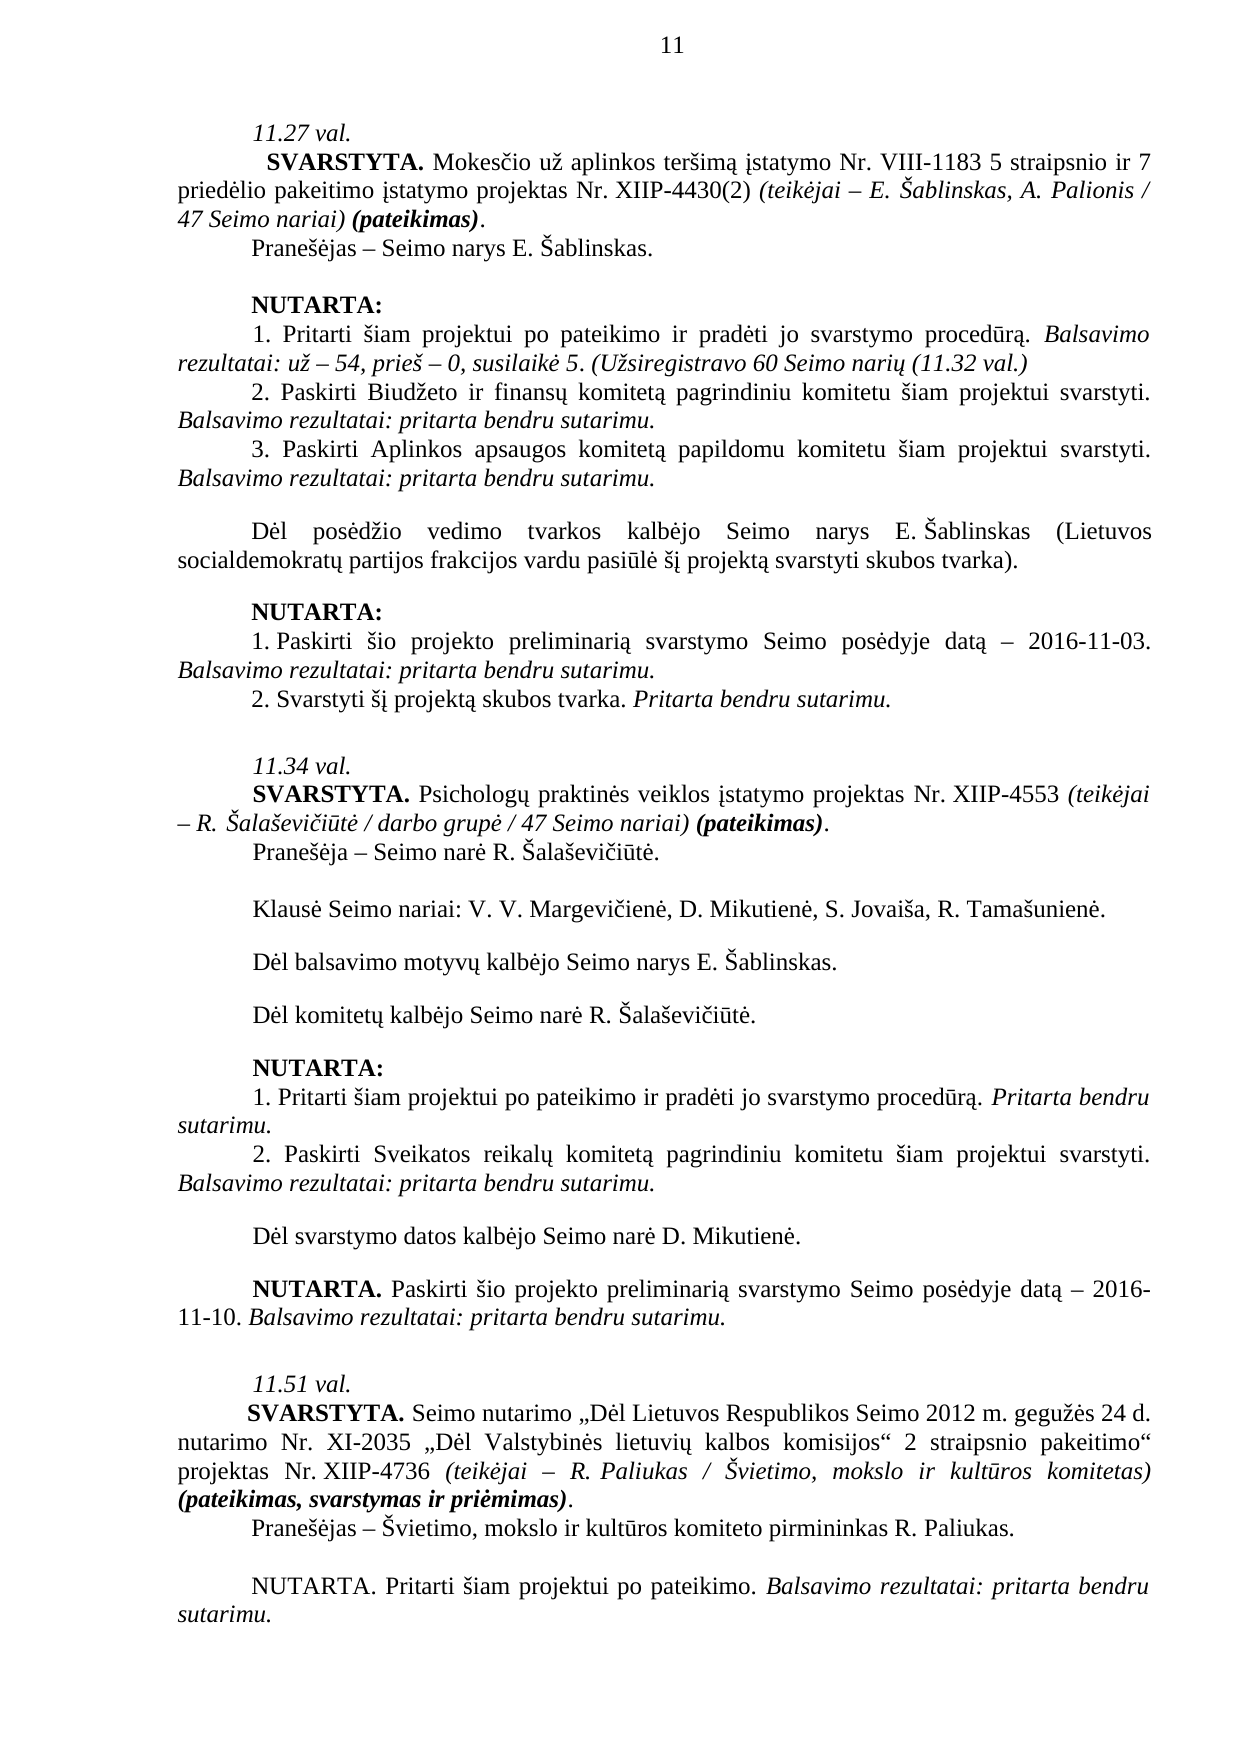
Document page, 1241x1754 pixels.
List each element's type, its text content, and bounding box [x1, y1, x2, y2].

text Dėl posėdžio vedimo tvarkos kalbėjo Seimo narys E. Šablinskas (Lietuvos socialdemokratų partijos frakcijos vardu pasiūlė šį projektą svarstyti skubos tvarka). [177, 516, 1152, 573]
text SVARSTYTA. Mokesčio už aplinkos teršimą įstatymo Nr. VIII-1183 5 straipsnio ir 7 priedėlio pakeitimo įstatymo projektas Nr. XIIP-4430(2) (teikėjai – E. Šablinskas, A. Palionis / 47 Seimo nariai) (pateikimas). [177, 147, 1152, 233]
text Pranešėja – Seimo narė R. Šalaševičiūtė. [177, 837, 1152, 866]
text NUTARTA: [177, 1053, 1152, 1082]
text 2. Paskirti Sveikatos reikalų komitetą pagrindiniu komitetu šiam projektui svarstyti. Balsavimo rezultatai: pritarta bendru sutarimu. [177, 1139, 1152, 1197]
text Pranešėjas – Seimo narys E. Šablinskas. [177, 233, 1152, 262]
text 1. Pritarti šiam projektui po pateikimo ir pradėti jo svarstymo procedūrą. Pritarta bendru sutarimu. [177, 1082, 1152, 1139]
text 3. Paskirti Aplinkos apsaugos komitetą papildomu komitetu šiam projektui svarstyti. Balsavimo rezultatai: pritarta bendru sutarimu. [177, 434, 1152, 492]
text 1. Paskirti šio projekto preliminarią svarstymo Seimo posėdyje datą – 2016-11-03. Balsavimo rezultatai: pritarta bendru sutarimu. [177, 626, 1152, 684]
text 2. Svarstyti šį projektą skubos tvarka. Pritarta bendru sutarimu. [177, 684, 1152, 712]
text NUTARTA: [177, 597, 1152, 626]
text Pranešėjas – Švietimo, mokslo ir kultūros komiteto pirmininkas R. Paliukas. [177, 1513, 1152, 1542]
text Dėl balsavimo motyvų kalbėjo Seimo narys E. Šablinskas. [177, 947, 1152, 976]
text 11.34 val. [177, 751, 1152, 779]
text 11.27 val. [177, 118, 1152, 147]
text Klausė Seimo nariai: V. V. Margevičienė, D. Mikutienė, S. Jovaiša, R. Tamašunienė. [177, 894, 1152, 923]
text 1. Pritarti šiam projektui po pateikimo ir pradėti jo svarstymo procedūrą. Balsavimo rezultatai: už – 54, prieš – 0, susilaikė 5. (Užsiregistravo 60 Seimo narių (11.32 val.) [177, 319, 1152, 377]
text NUTARTA. Paskirti šio projekto preliminarią svarstymo Seimo posėdyje datą – 2016-11-10. Balsavimo rezultatai: pritarta bendru sutarimu. [177, 1274, 1152, 1331]
text 2. Paskirti Biudžeto ir finansų komitetą pagrindiniu komitetu šiam projektui svarstyti. Balsavimo rezultatai: pritarta bendru sutarimu. [177, 377, 1152, 434]
text SVARSTYTA. Psichologų praktinės veiklos įstatymo projektas Nr. XIIP-4553 (teikėjai – R. Šalaševičiūtė / darbo grupė / 47 Seimo nariai) (pateikimas). [177, 779, 1152, 837]
text NUTARTA: [177, 291, 1152, 319]
text SVARSTYTA. Seimo nutarimo „Dėl Lietuvos Respublikos Seimo 2012 m. gegužės 24 d. nutarimo Nr. XI-2035 „Dėl Valstybinės lietuvių kalbos komisijos“ 2 straipsnio pakeitimo“ projektas Nr. XIIP-4736 (teikėjai – R. Paliukas / Švietimo, mokslo ir kultūros komitetas) (pateikimas, svarstymas ir priėmimas). [177, 1398, 1152, 1513]
text NUTARTA. Pritarti šiam projektui po pateikimo. Balsavimo rezultatai: pritarta bendru sutarimu. [177, 1571, 1152, 1628]
text Dėl komitetų kalbėjo Seimo narė R. Šalaševičiūtė. [177, 1000, 1152, 1029]
text Dėl svarstymo datos kalbėjo Seimo narė D. Mikutienė. [177, 1221, 1152, 1249]
text 11.51 val. [177, 1369, 1152, 1398]
